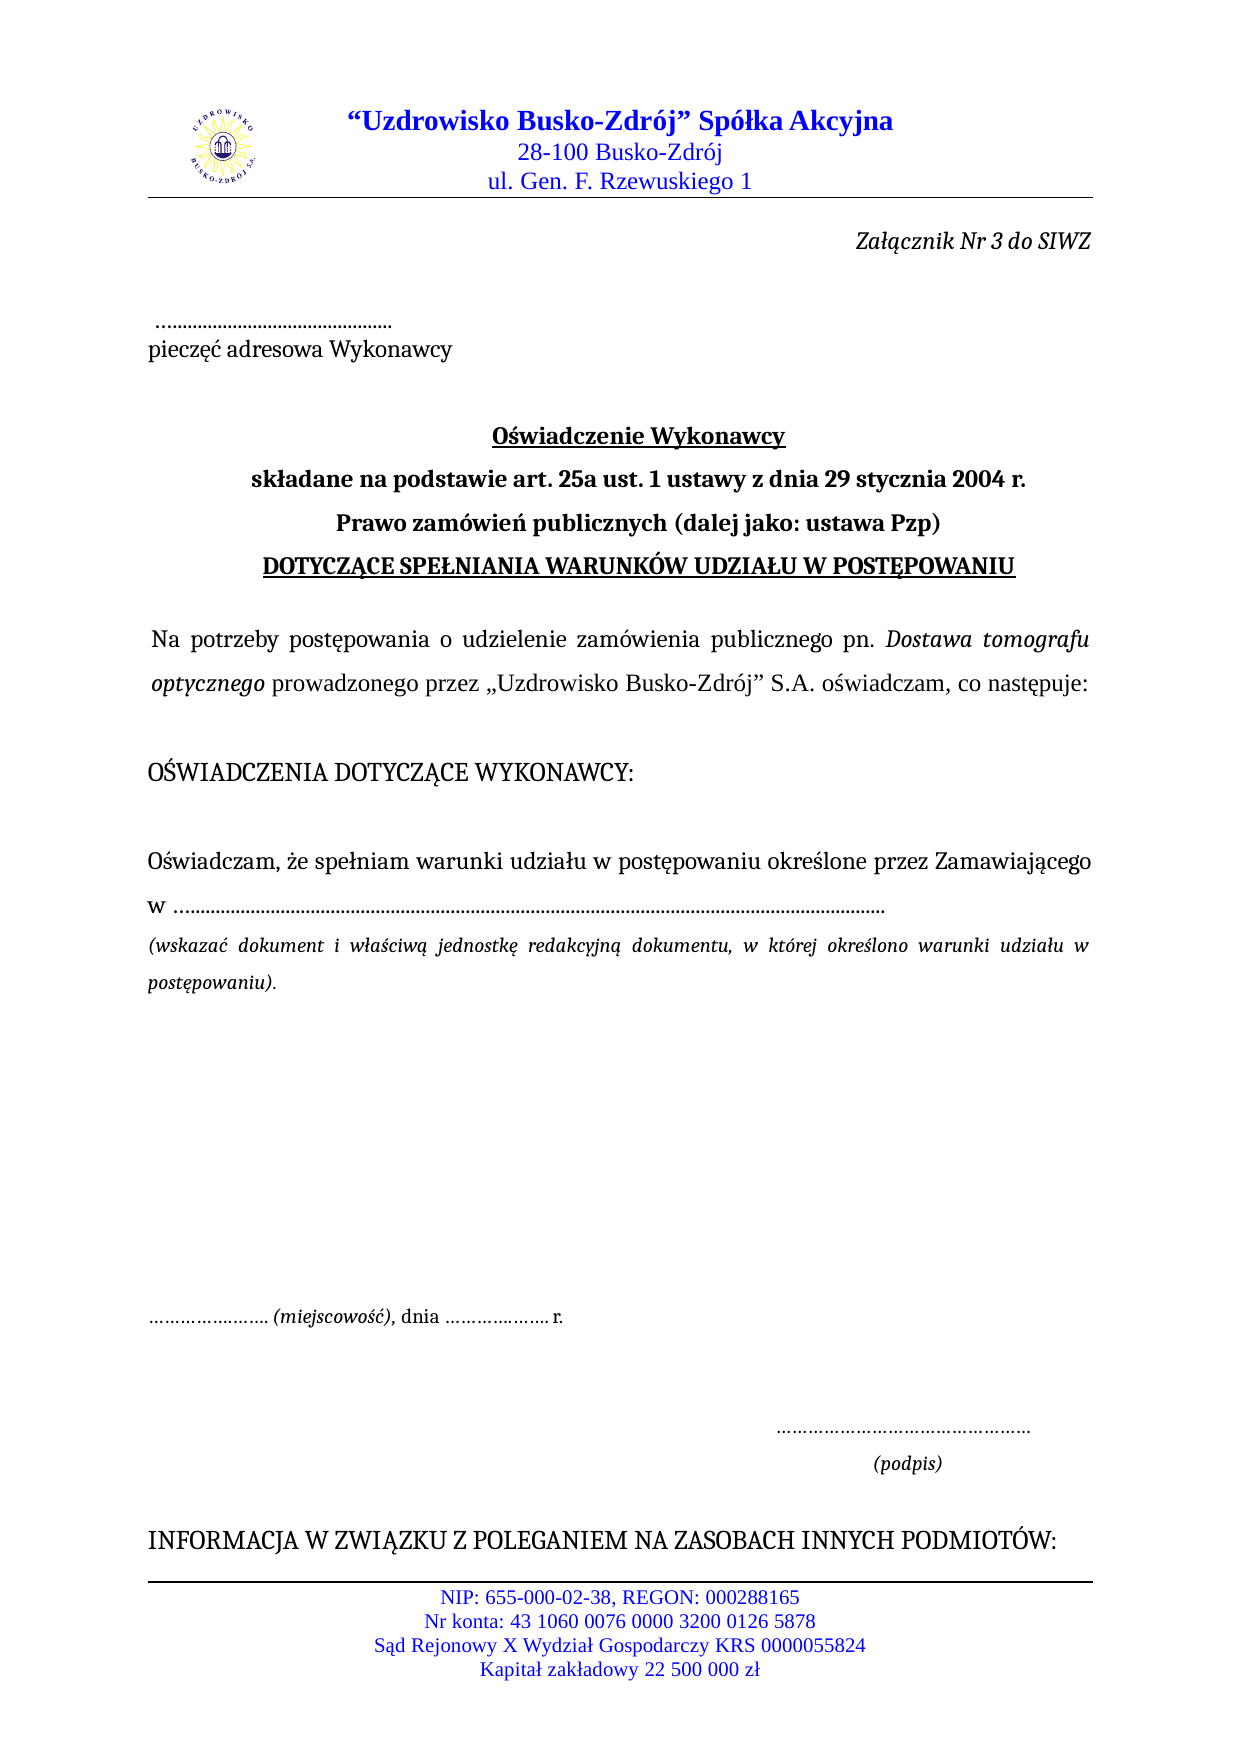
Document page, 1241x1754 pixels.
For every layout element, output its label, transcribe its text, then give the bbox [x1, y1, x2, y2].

text ………………………………………… [149, 1414, 1093, 1439]
list OŚWIADCZENIA DOTYCZĄCE WYKONAWCY: [148, 756, 1093, 788]
list (podpis) [149, 1451, 1093, 1476]
list Prawo zamówień publicznych (dalej jako: ustawa Pzp) [148, 509, 1093, 538]
list pieczęć adresowa Wykonawcy [148, 335, 1093, 364]
list składane na podstawie art. 25a ust. 1 ustawy z dnia 29 stycznia 2004 r. [148, 465, 1093, 494]
list Oświadczam, że spełniam warunki udziału w postępowaniu określone przez Zamawiającego w …........................................................................................................................................... [148, 847, 1093, 919]
list Załącznik Nr 3 do SIWZ [148, 227, 1093, 256]
list …............................................ [148, 306, 1093, 335]
list (wskazać dokument i właściwą jednostkę redakcyjną dokumentu, w której określono warunki udziału w postępowaniu). [148, 934, 1093, 995]
list Oświadczenie Wykonawcy [148, 422, 1093, 451]
list Na potrzeby postępowania o udzielenie zamówienia publicznego pn. Dostawa tomografu optycznego prowadzonego przez „Uzdrowisko Busko-Zdrój” S.A. oświadczam, co następuje: [151, 624, 1093, 698]
list DOTYCZĄCE SPEŁNIANIA WARUNKÓW UDZIAŁU W POSTĘPOWANIU [148, 552, 1093, 581]
list INFORMACJA W ZWIĄZKU Z POLEGANIEM NA ZASOBACH INNYCH PODMIOTÓW: [148, 1524, 1093, 1556]
text …………….……. (miejscowość), dnia ………….……. r. [148, 1304, 1093, 1329]
